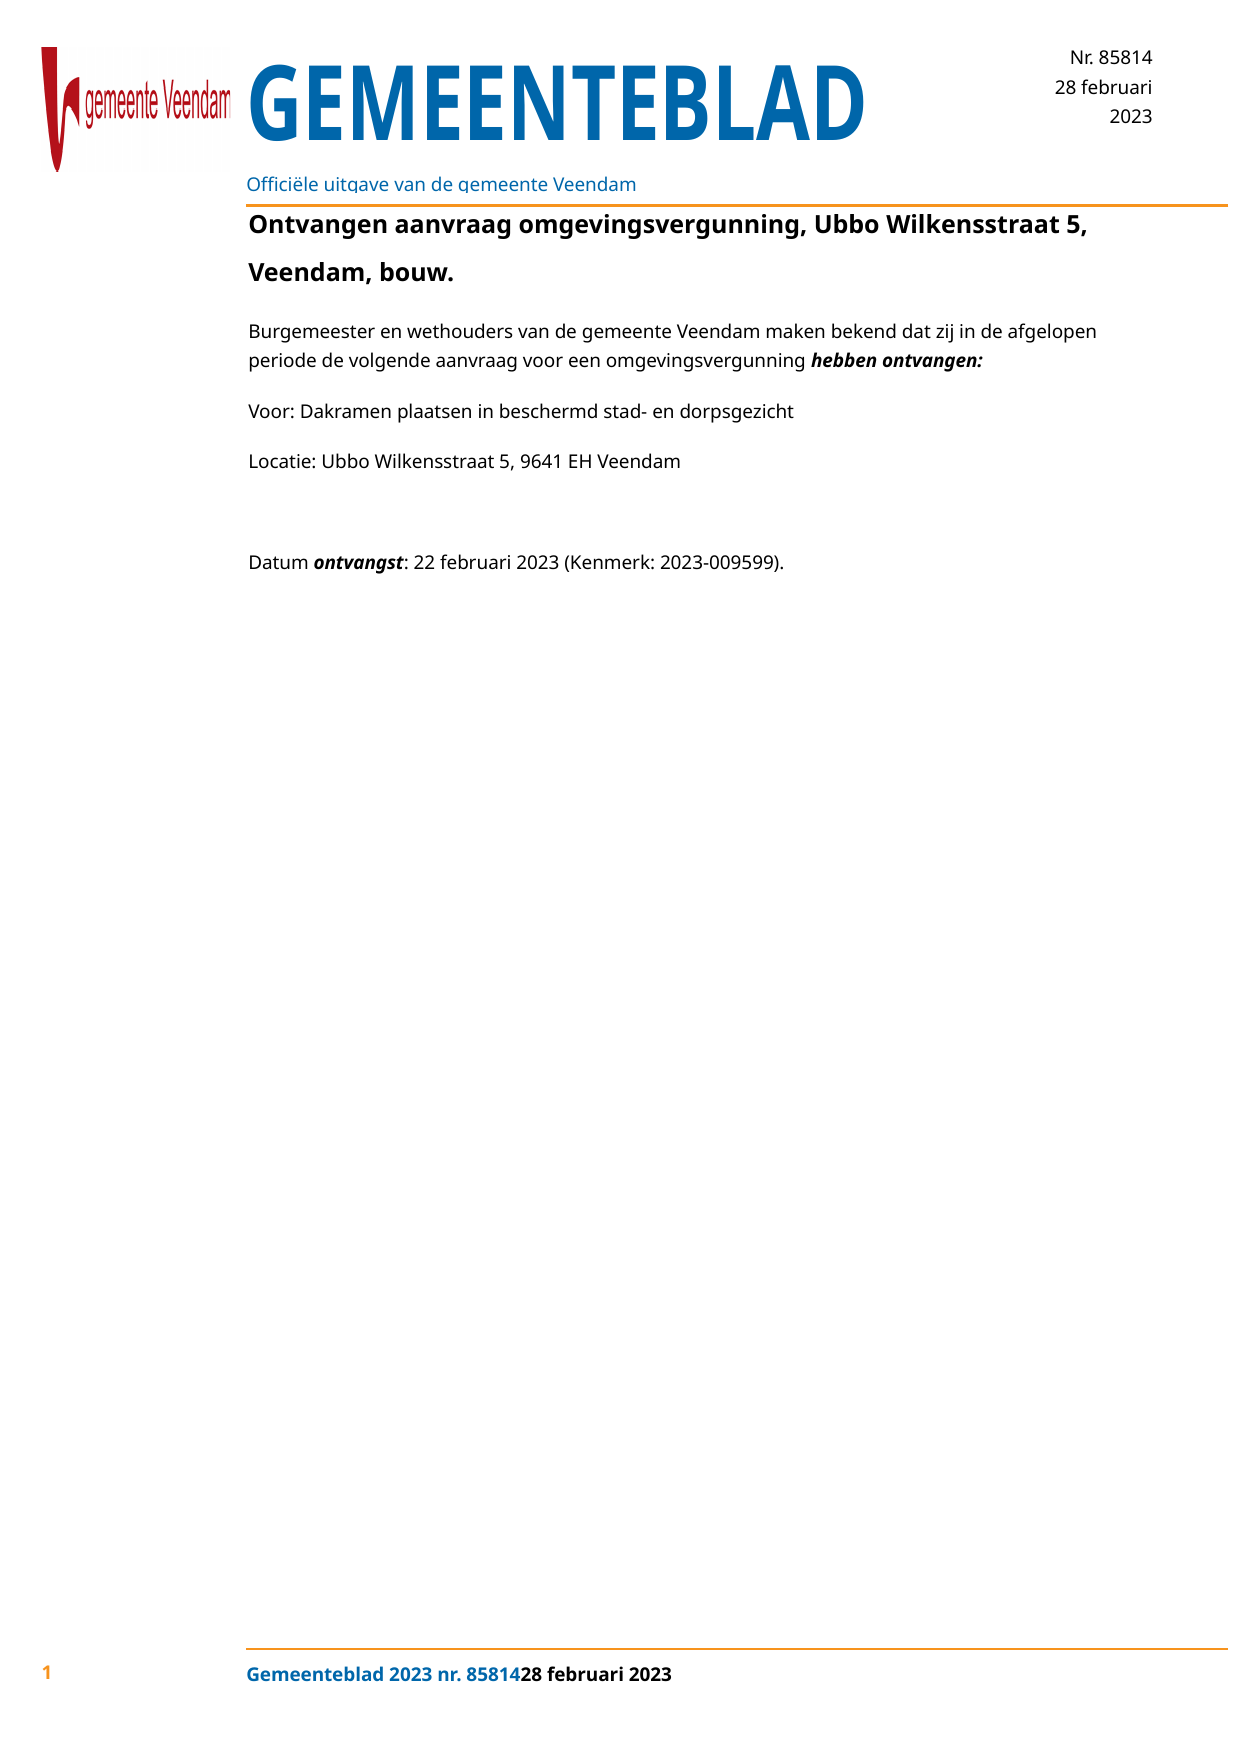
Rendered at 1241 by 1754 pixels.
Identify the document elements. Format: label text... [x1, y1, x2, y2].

text Datum ontvangst: 22 februari 2023 (Kenmerk: 2023-009599). [248, 549, 1152, 575]
text Voor: Dakramen plaatsen in beschermd stad- en dorpsgezicht [248, 398, 1152, 424]
text Locatie: Ubbo Wilkensstraat 5, 9641 EH Veendam [248, 448, 1152, 474]
picture [41, 47, 231, 172]
text Burgemeester en wethouders van de gemeente Veendam maken bekend dat zij in de afgelopen periode de volgende aanvraag voor een omgevingsvergunning hebben ontvangen: [248, 318, 1152, 373]
text Ontvangen aanvraag omgevingsvergunning, Ubbo Wilkensstraat 5, Veendam, bouw. [248, 207, 1152, 288]
